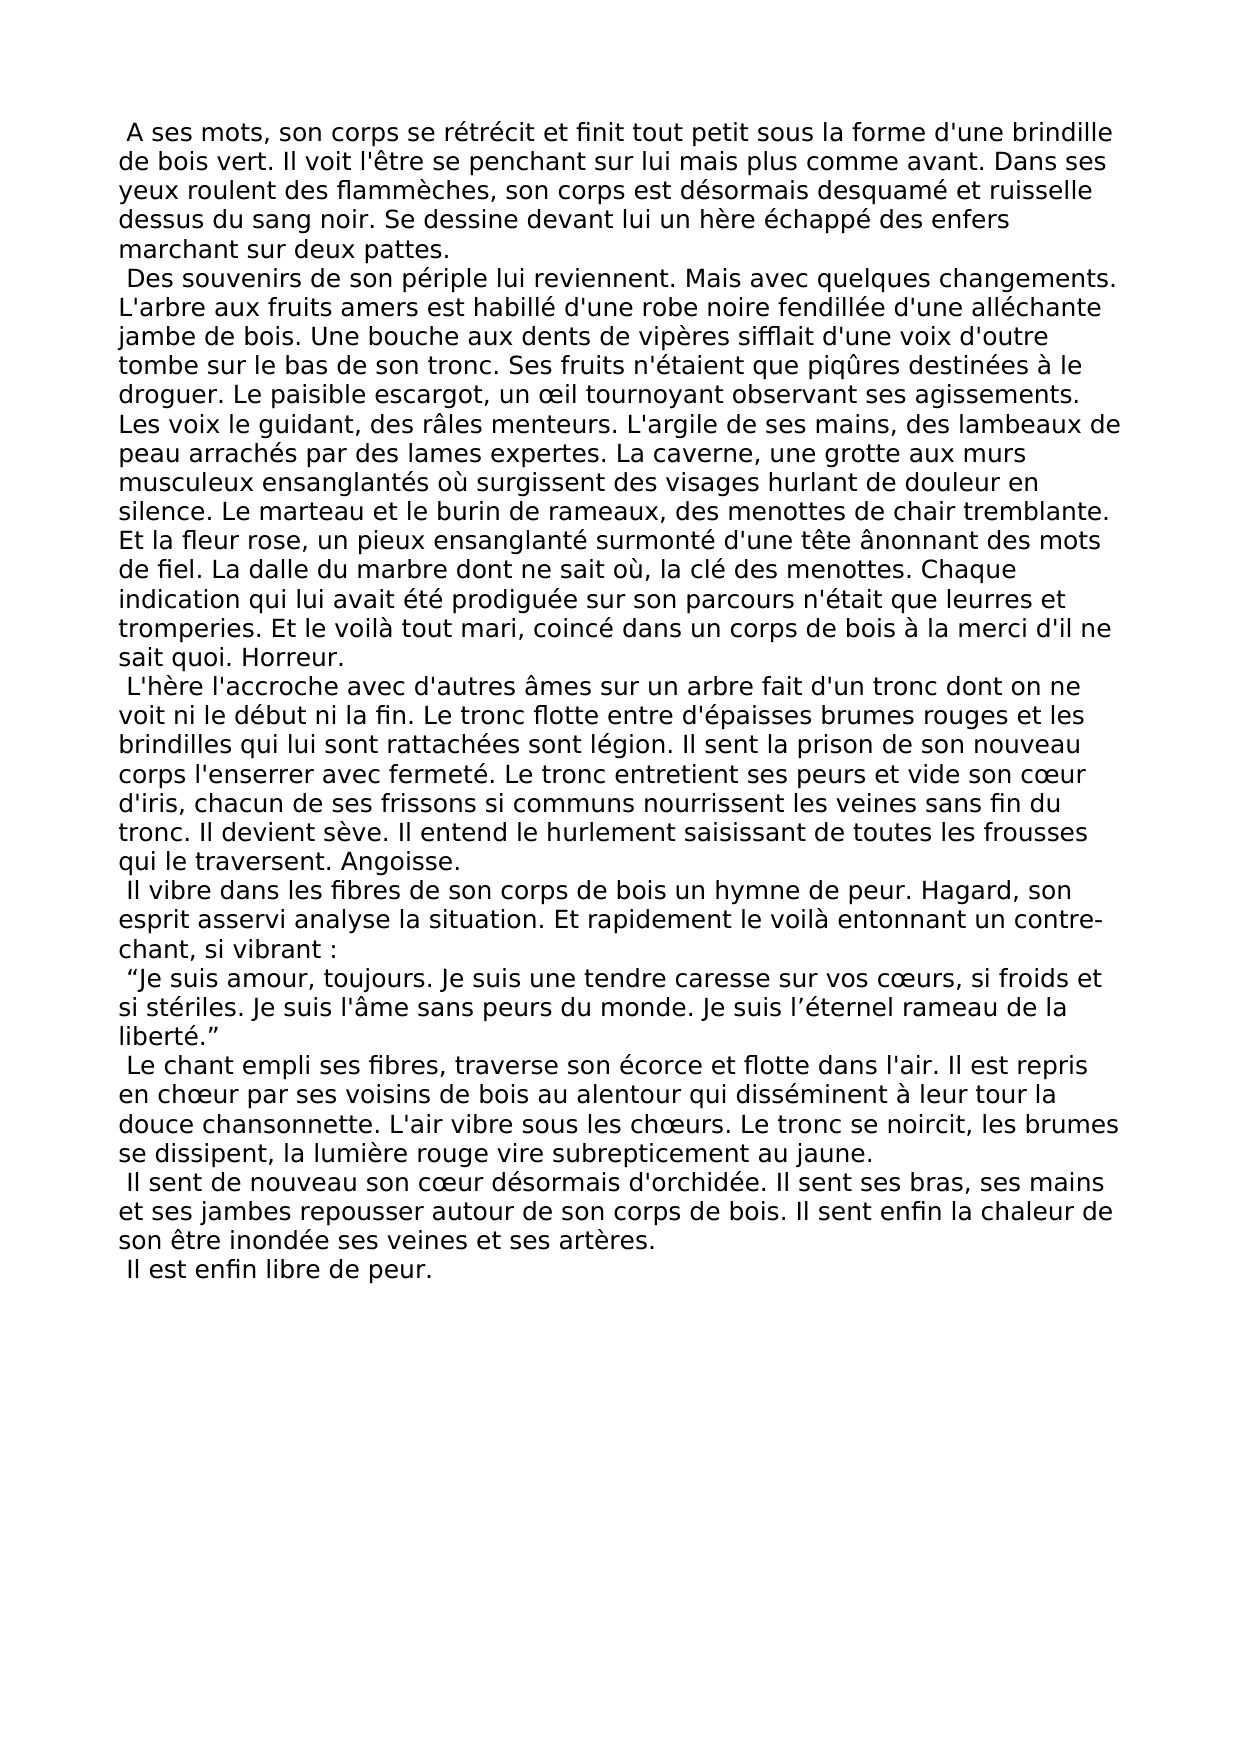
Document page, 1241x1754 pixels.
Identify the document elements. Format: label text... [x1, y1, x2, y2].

text A ses mots, son corps se rétrécit et finit tout petit sous la forme d'une brindille de bois vert. Il voit l'être se penchant sur lui mais plus comme avant. Dans ses yeux roulent des flammèches, son corps est désormais desquamé et ruisselle dessus du sang noir. Se dessine devant lui un hère échappé des enfers marchant sur deux pattes. Des souvenirs de son périple lui reviennent. Mais avec quelques changements. L'arbre aux fruits amers est habillé d'une robe noire fendillée d'une alléchante jambe de bois. Une bouche aux dents de vipères sifflait d'une voix d'outre tombe sur le bas de son tronc. Ses fruits n'étaient que piqûres destinées à le droguer. Le paisible escargot, un œil tournoyant observant ses agissements. Les voix le guidant, des râles menteurs. L'argile de ses mains, des lambeaux de peau arrachés par des lames expertes. La caverne, une grotte aux murs musculeux ensanglantés où surgissent des visages hurlant de douleur en silence. Le marteau et le burin de rameaux, des menottes de chair tremblante. Et la fleur rose, un pieux ensanglanté surmonté d'une tête ânonnant des mots de fiel. La dalle du marbre dont ne sait où, la clé des menottes. Chaque indication qui lui avait été prodiguée sur son parcours n'était que leurres et tromperies. Et le voilà tout mari, coincé dans un corps de bois à la merci d'il ne sait quoi. Horreur. L'hère l'accroche avec d'autres âmes sur un arbre fait d'un tronc dont on ne voit ni le début ni la fin. Le tronc flotte entre d'épaisses brumes rouges et les brindilles qui lui sont rattachées sont légion. Il sent la prison de son nouveau corps l'enserrer avec fermeté. Le tronc entretient ses peurs et vide son cœur d'iris, chacun de ses frissons si communs nourrissent les veines sans fin du tronc. Il devient sève. Il entend le hurlement saisissant de toutes les frousses qui le traversent. Angoisse. Il vibre dans les fibres de son corps de bois un hymne de peur. Hagard, son esprit asservi analyse la situation. Et rapidement le voilà entonnant un contre-chant, si vibrant : “Je suis amour, toujours. Je suis une tendre caresse sur vos cœurs, si froids et si stériles. Je suis l'âme sans peurs du monde. Je suis l’éternel rameau de la liberté.” Le chant empli ses fibres, traverse son écorce et flotte dans l'air. Il est repris en chœur par ses voisins de bois au alentour qui disséminent à leur tour la douce chansonnette. L'air vibre sous les chœurs. Le tronc se noircit, les brumes se dissipent, la lumière rouge vire subrepticement au jaune. Il sent de nouveau son cœur désormais d'orchidée. Il sent ses bras, ses mains et ses jambes repousser autour de son corps de bois. Il sent enfin la chaleur de son être inondée ses veines et ses artères. Il est enfin libre de peur. [118, 118, 1122, 1285]
